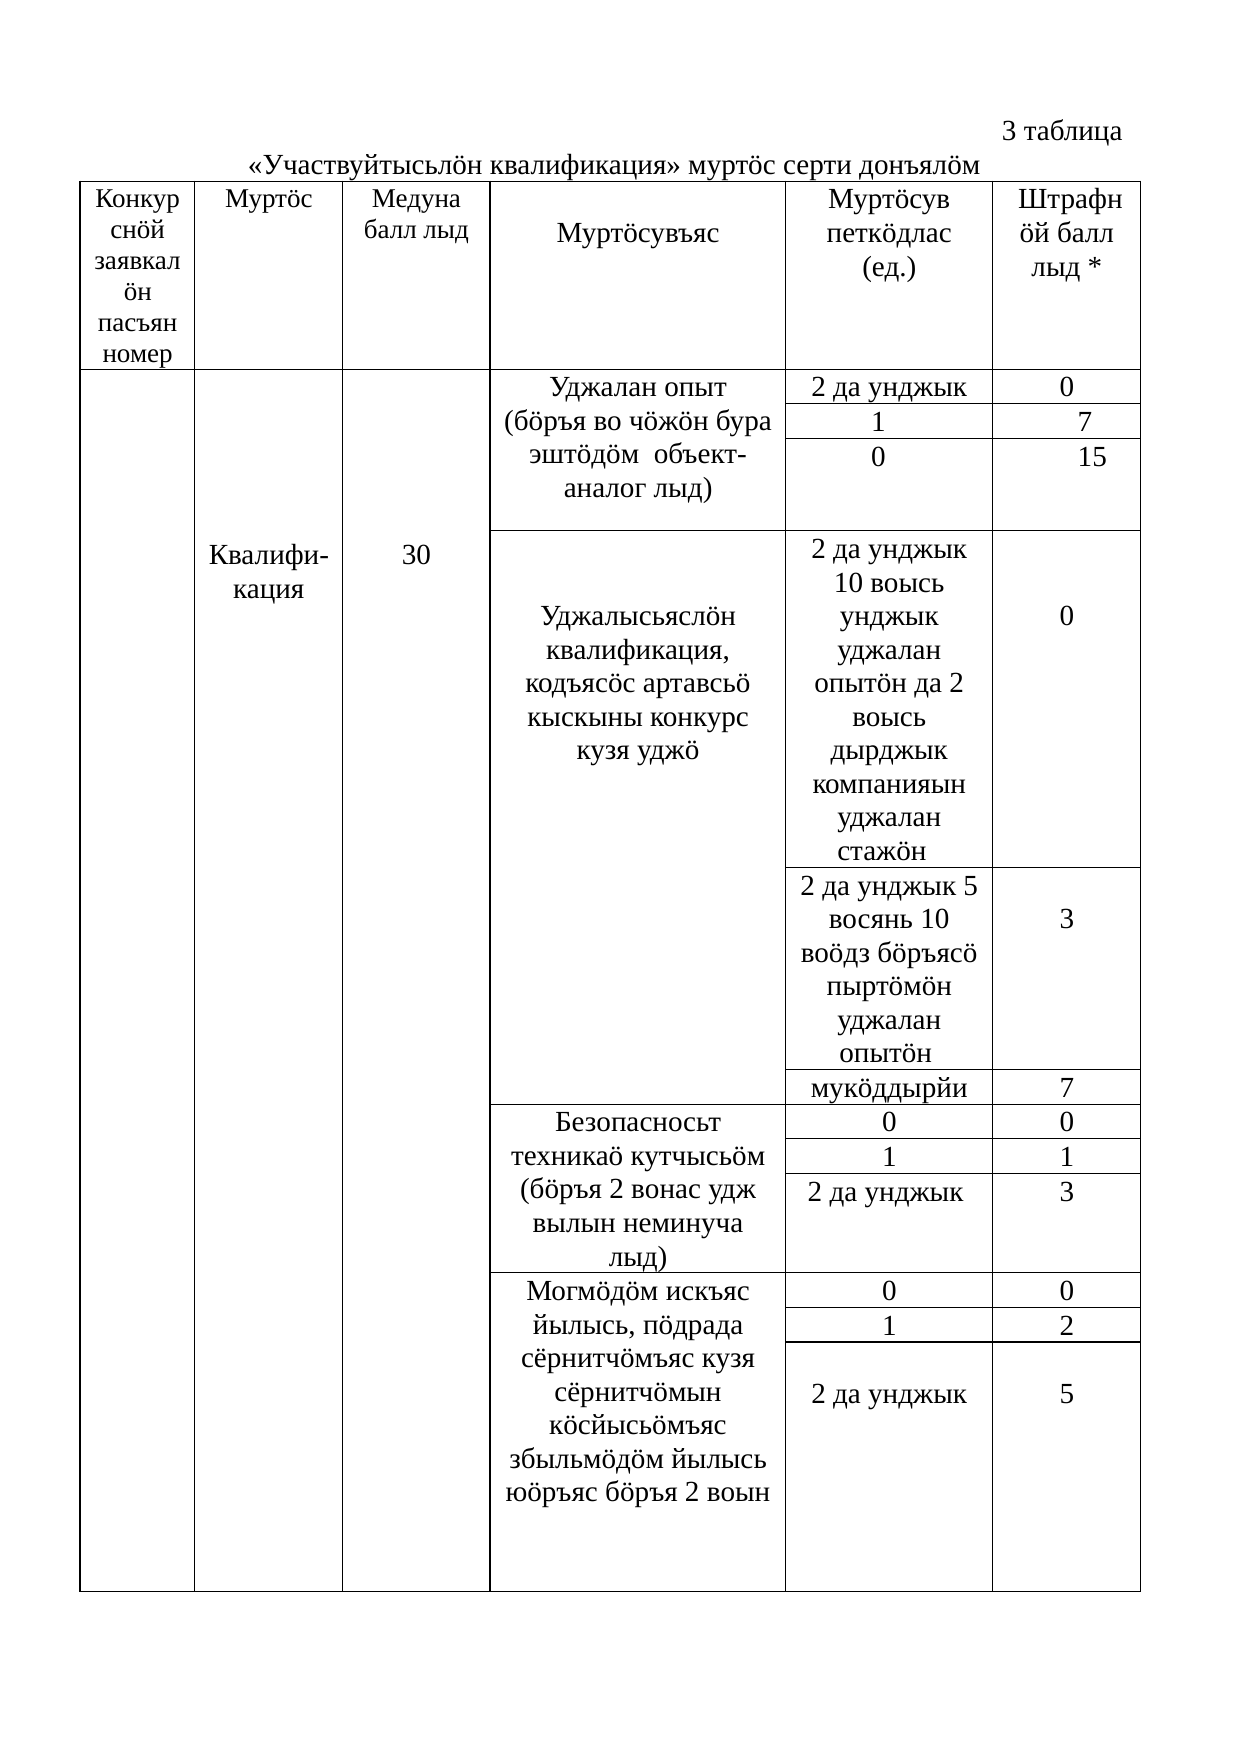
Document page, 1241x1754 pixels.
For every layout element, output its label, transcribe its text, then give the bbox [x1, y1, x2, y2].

table_cell Штрафнӧй балл лыд * [993, 182, 1140, 368]
table_cell 2 да унджык 5 восянь 10 воӧдз бӧръясӧ пыртӧмӧн уджалан опытӧн [786, 868, 992, 1069]
table_cell Конкурснӧй заявкалӧн пасъян номер [81, 182, 194, 368]
table_cell Могмӧдӧм искъяс йылысь, пӧдрада сёрнитчӧмъяс кузя сёрнитчӧмын кӧсйысьӧмъяс збыльмӧдӧм йылысь юӧръяс бӧръя 2 воын [491, 1273, 785, 1591]
table_cell 2 [993, 1308, 1140, 1341]
table_cell 15 [993, 439, 1140, 530]
table_cell Уджалысьяслӧн квалификация, кодъясӧс артавсьӧ кыскыны конкурс кузя уджӧ [491, 531, 785, 1103]
table_cell 7 [993, 1070, 1140, 1103]
table_cell Уджалан опыт (бӧръя во чӧжӧн бура эштӧдӧм объект-аналог лыд) [491, 370, 785, 530]
table_cell 1 [786, 404, 992, 438]
table_cell [81, 370, 194, 1591]
table_cell 1 [993, 1139, 1140, 1173]
table_cell 2 да унджык [786, 370, 992, 403]
table_header [497, 114, 848, 147]
table_cell 1 [786, 1139, 992, 1173]
table_header [423, 114, 497, 147]
table_cell мукӧддырйи [786, 1070, 992, 1103]
table_cell 2 да унджык [786, 1174, 992, 1272]
table_header [291, 114, 423, 147]
table_header 3 таблица [848, 114, 1141, 147]
table_cell Муртӧсувъяс [491, 182, 785, 368]
table_cell 0 [786, 439, 992, 530]
table_cell 0 [993, 1105, 1140, 1138]
table_cell 0 [993, 370, 1140, 403]
table_cell 7 [993, 404, 1140, 438]
table_cell 3 [993, 1174, 1140, 1272]
table_cell Безопасносьт техникаӧ кутчысьӧм (бӧръя 2 вонас удж вылын неминуча лыд) [491, 1105, 785, 1272]
table_cell 0 [993, 1273, 1140, 1307]
table_cell 5 [993, 1343, 1140, 1591]
table_cell 3 [993, 868, 1140, 1069]
table_cell 30 [343, 370, 489, 1591]
table_cell Муртӧсув петкӧдлас (ед.) [786, 182, 992, 368]
table_cell Муртӧс [195, 182, 342, 368]
table_cell Квалифи-кация [195, 370, 342, 1591]
table_cell «Участвуйтысьлӧн квалификация» муртӧс серти донъялӧм [80, 147, 1141, 181]
table_cell 2 да унджык [786, 1343, 992, 1591]
table_cell 0 [993, 531, 1140, 867]
table_cell 0 [786, 1273, 992, 1307]
table_cell 1 [786, 1308, 992, 1341]
table_cell 2 да унджык 10 воысь унджык уджалан опытӧн да 2 воысь дырджык компанияын уджалан стажӧн [786, 531, 992, 867]
table_cell 0 [786, 1105, 992, 1138]
table_header [80, 114, 291, 147]
table_cell Медуна балл лыд [343, 182, 489, 368]
